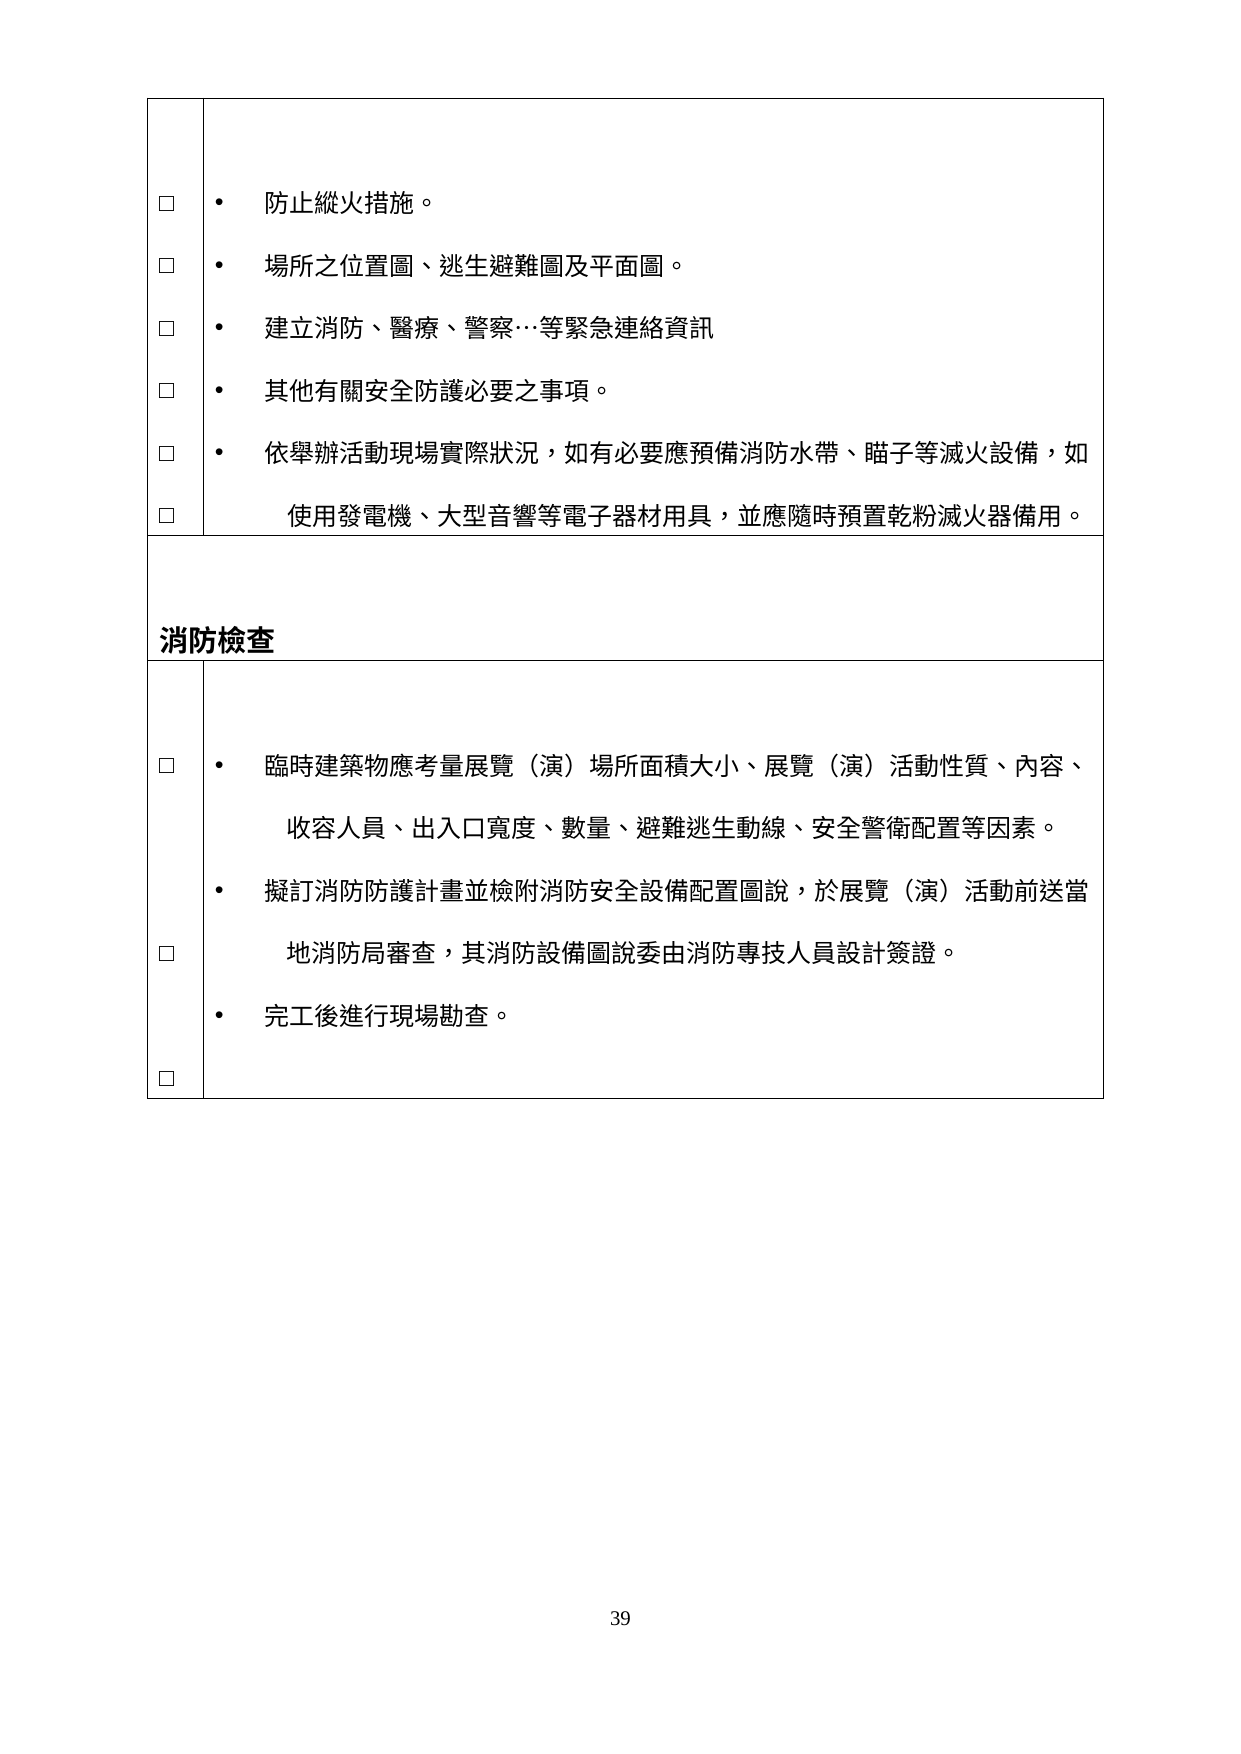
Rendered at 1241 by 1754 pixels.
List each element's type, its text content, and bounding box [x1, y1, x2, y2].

table_cell 消防檢查 [148, 536, 1103, 660]
table_cell □ □ □ □ □ □ [148, 99, 203, 535]
table_cell □ □ □ [148, 661, 203, 1097]
table_cell 是否製作安全防護計畫書。 □是；□否 安全防護計畫書內容： 自衛消防編組：依活動規模，將工作人員編組滅火班、通報班、避難引導班、安全防護班及救護班。(亦得參考事故現場指揮體系（Incident Command System, 「ICS」，將工作人員編組成指揮、作業、計畫、後勤、財務或行政等小組） 組織人力是否妥適。 指派專人與當地消防單位建立聯繫窗口。 防火避難設施及消防安全設備之維護管理。 火災及其他災害發生時之滅火行動，通報連絡及避難引導等。 於活動舉行前實地模擬演練發生火災及其他災害之滅火行動、通報連絡、緊急救護及避難引導等等訓練工作。 用火、用電之監督管理。 防止縱火措施。 場所之位置圖、逃生避難圖及平面圖。 建立消防、醫療、警察…等緊急連絡資訊 其他有關安全防護必要之事項。 依舉辦活動現場實際狀況，如有必要應預備消防水帶、瞄子等滅火設備，如使用發電機、大型音響等電子器材用具，並應隨時預置乾粉滅火器備用。 [204, 99, 1103, 535]
table_cell 臨時建築物應考量展覽（演）場所面積大小、展覽（演）活動性質、內容、收容人員、出入口寬度、數量、避難逃生動線、安全警衛配置等因素。 擬訂消防防護計畫並檢附消防安全設備配置圖說，於展覽（演）活動前送當地消防局審查，其消防設備圖說委由消防專技人員設計簽證。 完工後進行現場勘查。 [204, 661, 1103, 1097]
